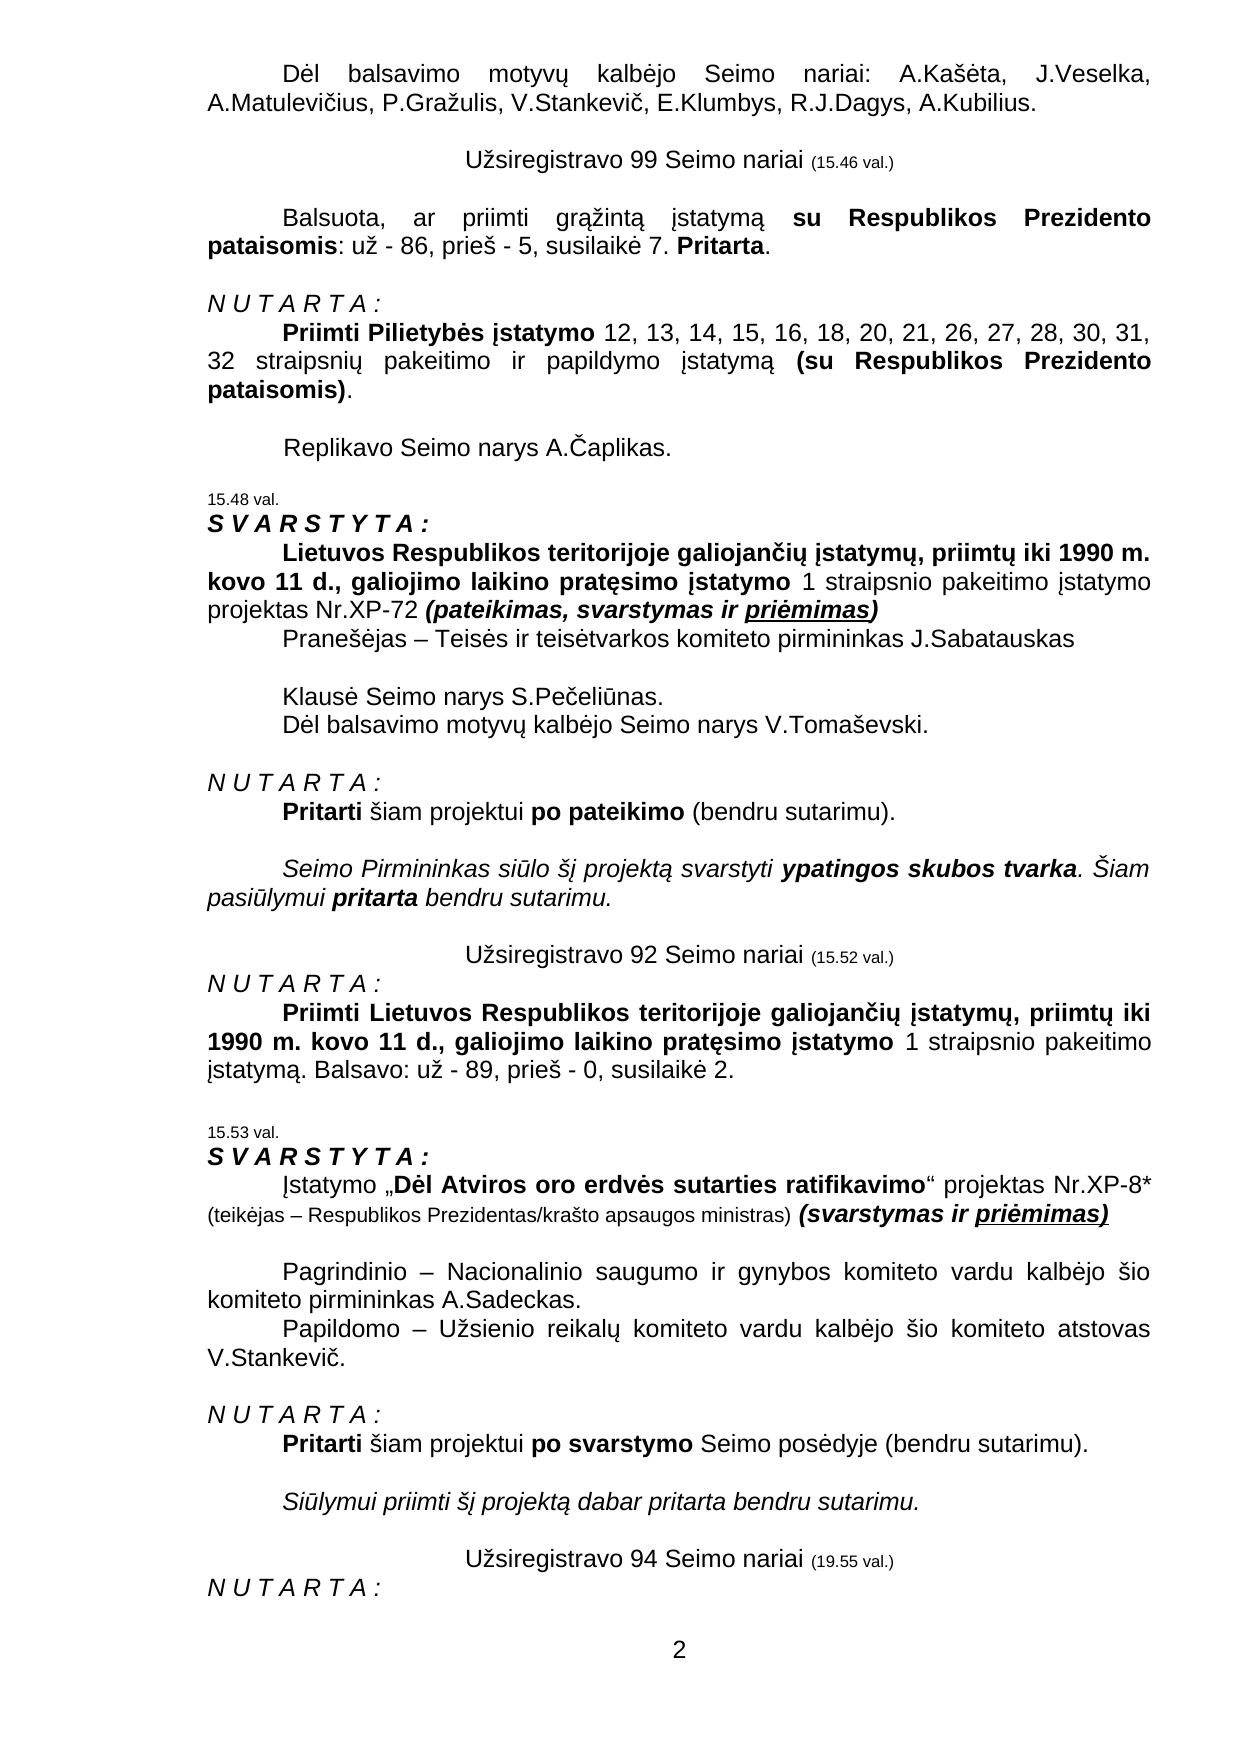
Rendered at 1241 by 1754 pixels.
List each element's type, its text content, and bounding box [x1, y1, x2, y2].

text Balsuota, ar priimti grąžintą įstatymą su Respublikos Prezidento pataisomis: už - 86, prieš - 5, susilaikė 7. Pritarta. [207, 202, 1152, 260]
text Dėl balsavimo motyvų kalbėjo Seimo nariai: A.Kašėta, J.Veselka, A.Matulevičius, P.Gražulis, V.Stankevič, E.Klumbys, R.J.Dagys, A.Kubilius. [207, 59, 1152, 116]
text Pritarti šiam projektui po pateikimo (bendru sutarimu). [207, 797, 1152, 825]
text Siūlymui priimti šį projektą dabar pritarta bendru sutarimu. [207, 1487, 1152, 1516]
text Užsiregistravo 92 Seimo nariai (15.52 val.) [207, 940, 1152, 969]
text N U T A R T A : [207, 1401, 1152, 1429]
text Papildomo – Užsienio reikalų komiteto vardu kalbėjo šio komiteto atstovas V.Stankevič. [207, 1314, 1152, 1372]
text N U T A R T A : [207, 1573, 1152, 1602]
text Replikavo Seimo narys A.Čaplikas. [207, 432, 1152, 461]
text Priimti Pilietybės įstatymo 12, 13, 14, 15, 16, 18, 20, 21, 26, 27, 28, 30, 31, 32 straipsnių pakeitimo ir papildymo įstatymą (su Respublikos Prezidento pataisomis). [207, 317, 1152, 404]
text Užsiregistravo 99 Seimo nariai (15.46 val.) [207, 145, 1152, 174]
text N U T A R T A : [207, 289, 1152, 317]
text S V A R S T Y T A : [207, 509, 1152, 538]
text Lietuvos Respublikos teritorijoje galiojančių įstatymų, priimtų iki 1990 m. kovo 11 d., galiojimo laikino pratęsimo įstatymo 1 straipsnio pakeitimo įstatymo projektas Nr.XP-72 (pateikimas, svarstymas ir priėmimas) [207, 538, 1152, 624]
text S V A R S T Y T A : [207, 1142, 1152, 1171]
text Įstatymo „Dėl Atviros oro erdvės sutarties ratifikavimo“ projektas Nr.XP-8* (teikėjas – Respublikos Prezidentas/krašto apsaugos ministras) (svarstymas ir priėmimas) [207, 1171, 1152, 1228]
text Pranešėjas – Teisės ir teisėtvarkos komiteto pirmininkas J.Sabatauskas [207, 624, 1152, 653]
text N U T A R T A : [207, 768, 1152, 797]
text Dėl balsavimo motyvų kalbėjo Seimo narys V.Tomaševski. [207, 710, 1152, 739]
text Pagrindinio – Nacionalinio saugumo ir gynybos komiteto vardu kalbėjo šio komiteto pirmininkas A.Sadeckas. [207, 1257, 1152, 1314]
text 15.53 val. [207, 1123, 1152, 1142]
text Priimti Lietuvos Respublikos teritorijoje galiojančių įstatymų, priimtų iki 1990 m. kovo 11 d., galiojimo laikino pratęsimo įstatymo 1 straipsnio pakeitimo įstatymą. Balsavo: už - 89, prieš - 0, susilaikė 2. [207, 998, 1152, 1084]
text Klausė Seimo narys S.Pečeliūnas. [207, 682, 1152, 710]
text Pritarti šiam projektui po svarstymo Seimo posėdyje (bendru sutarimu). [207, 1429, 1152, 1458]
text Užsiregistravo 94 Seimo nariai (19.55 val.) [207, 1544, 1152, 1573]
text 15.48 val. [207, 490, 1152, 509]
text Seimo Pirmininkas siūlo šį projektą svarstyti ypatingos skubos tvarka. Šiam pasiūlymui pritarta bendru sutarimu. [207, 854, 1152, 912]
text N U T A R T A : [207, 969, 1152, 998]
